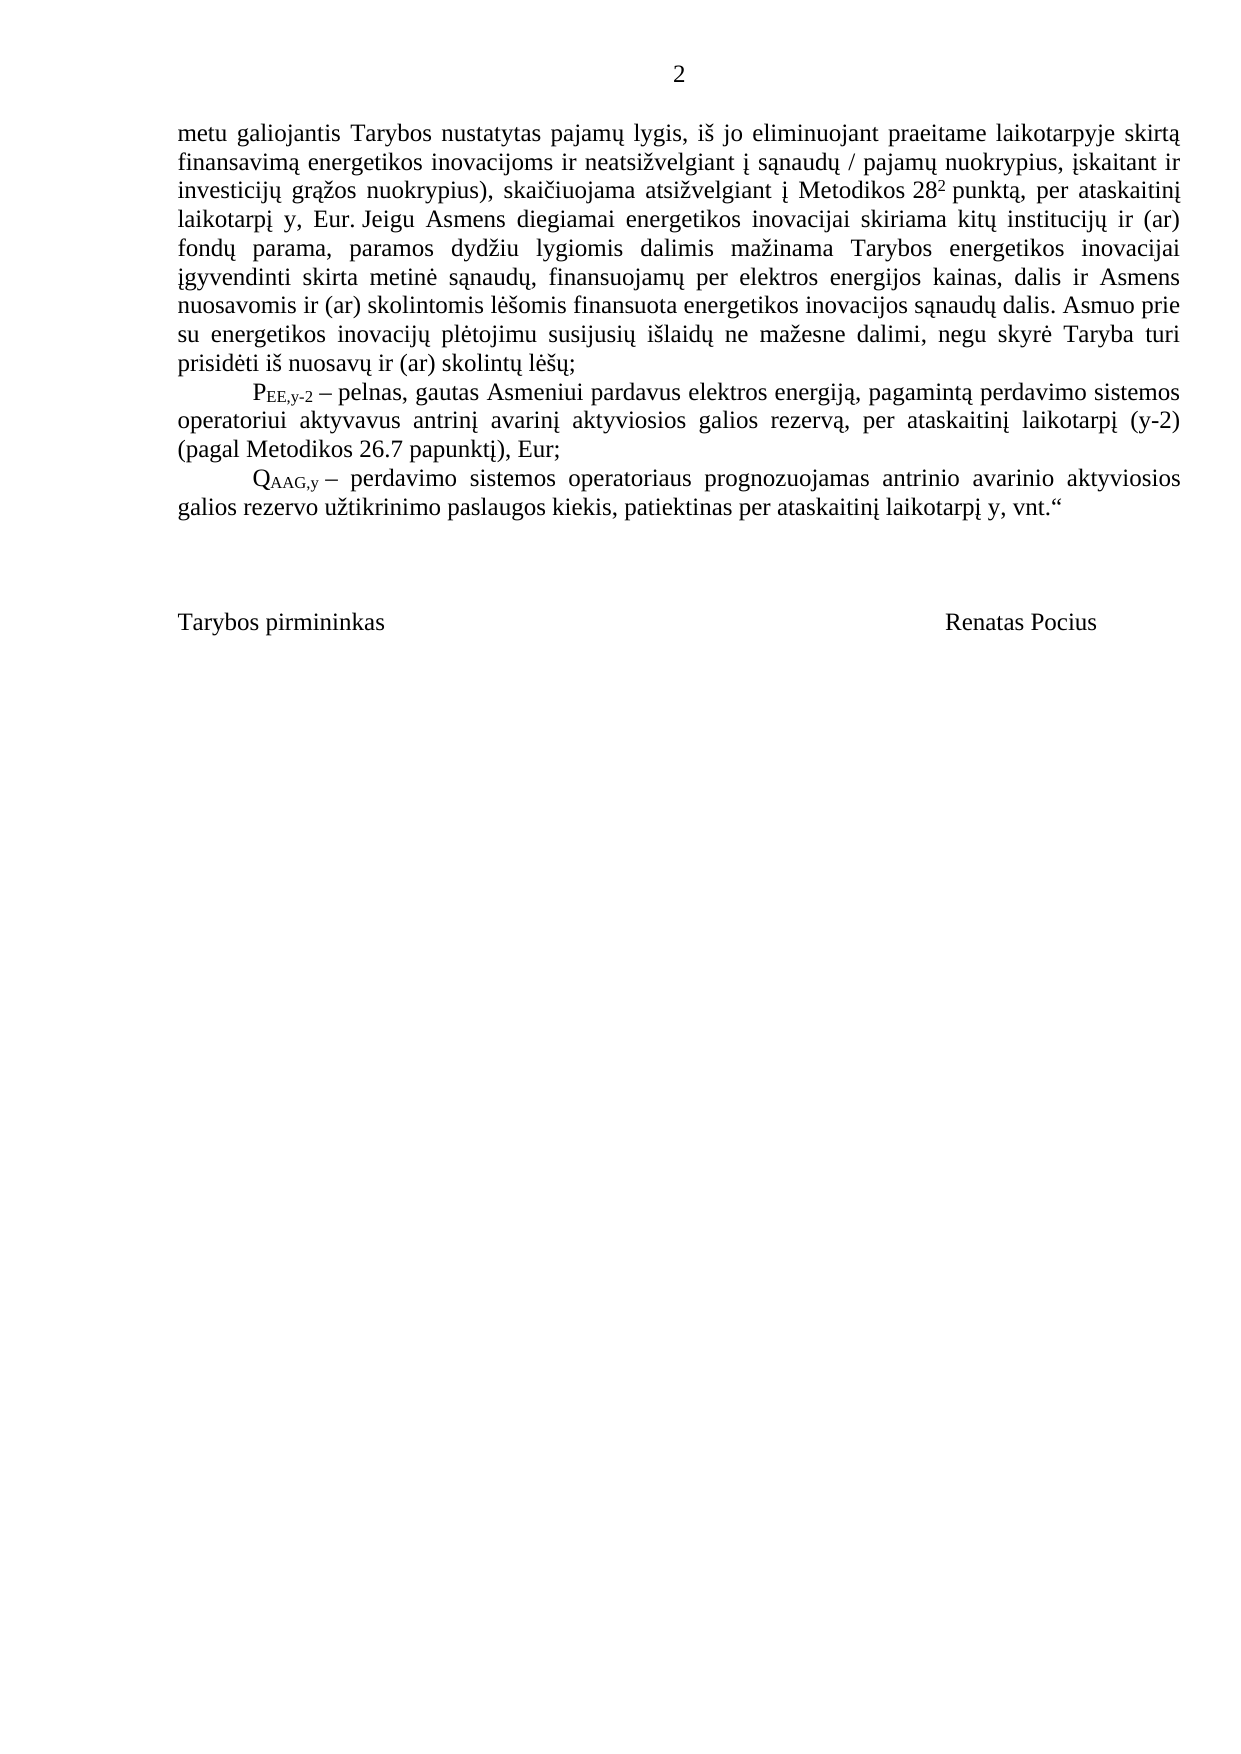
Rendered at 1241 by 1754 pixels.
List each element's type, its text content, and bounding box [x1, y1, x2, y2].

text Tarybos pirmininkas Renatas Pocius [177, 607, 1181, 636]
text PEE,y-2 – pelnas, gautas Asmeniui pardavus elektros energiją, pagamintą perdavimo sistemos operatoriui aktyvavus antrinį avarinį aktyviosios galios rezervą, per ataskaitinį laikotarpį (y-2) (pagal Metodikos 26.7 papunktį), Eur; [177, 377, 1181, 463]
text QAAG,y – perdavimo sistemos operatoriaus prognozuojamas antrinio avarinio aktyviosios galios rezervo užtikrinimo paslaugos kiekis, patiektinas per ataskaitinį laikotarpį y, vnt.“ [177, 463, 1181, 521]
text metu galiojantis Tarybos nustatytas pajamų lygis, iš jo eliminuojant praeitame laikotarpyje skirtą finansavimą energetikos inovacijoms ir neatsižvelgiant į sąnaudų / pajamų nuokrypius, įskaitant ir investicijų grąžos nuokrypius), skaičiuojama atsižvelgiant į Metodikos 282 punktą, per ataskaitinį laikotarpį y, Eur. Jeigu Asmens diegiamai energetikos inovacijai skiriama kitų institucijų ir (ar) fondų parama, paramos dydžiu lygiomis dalimis mažinama Tarybos energetikos inovacijai įgyvendinti skirta metinė sąnaudų, finansuojamų per elektros energijos kainas, dalis ir Asmens nuosavomis ir (ar) skolintomis lėšomis finansuota energetikos inovacijos sąnaudų dalis. Asmuo prie su energetikos inovacijų plėtojimu susijusių išlaidų ne mažesne dalimi, negu skyrė Taryba turi prisidėti iš nuosavų ir (ar) skolintų lėšų; [177, 118, 1181, 377]
